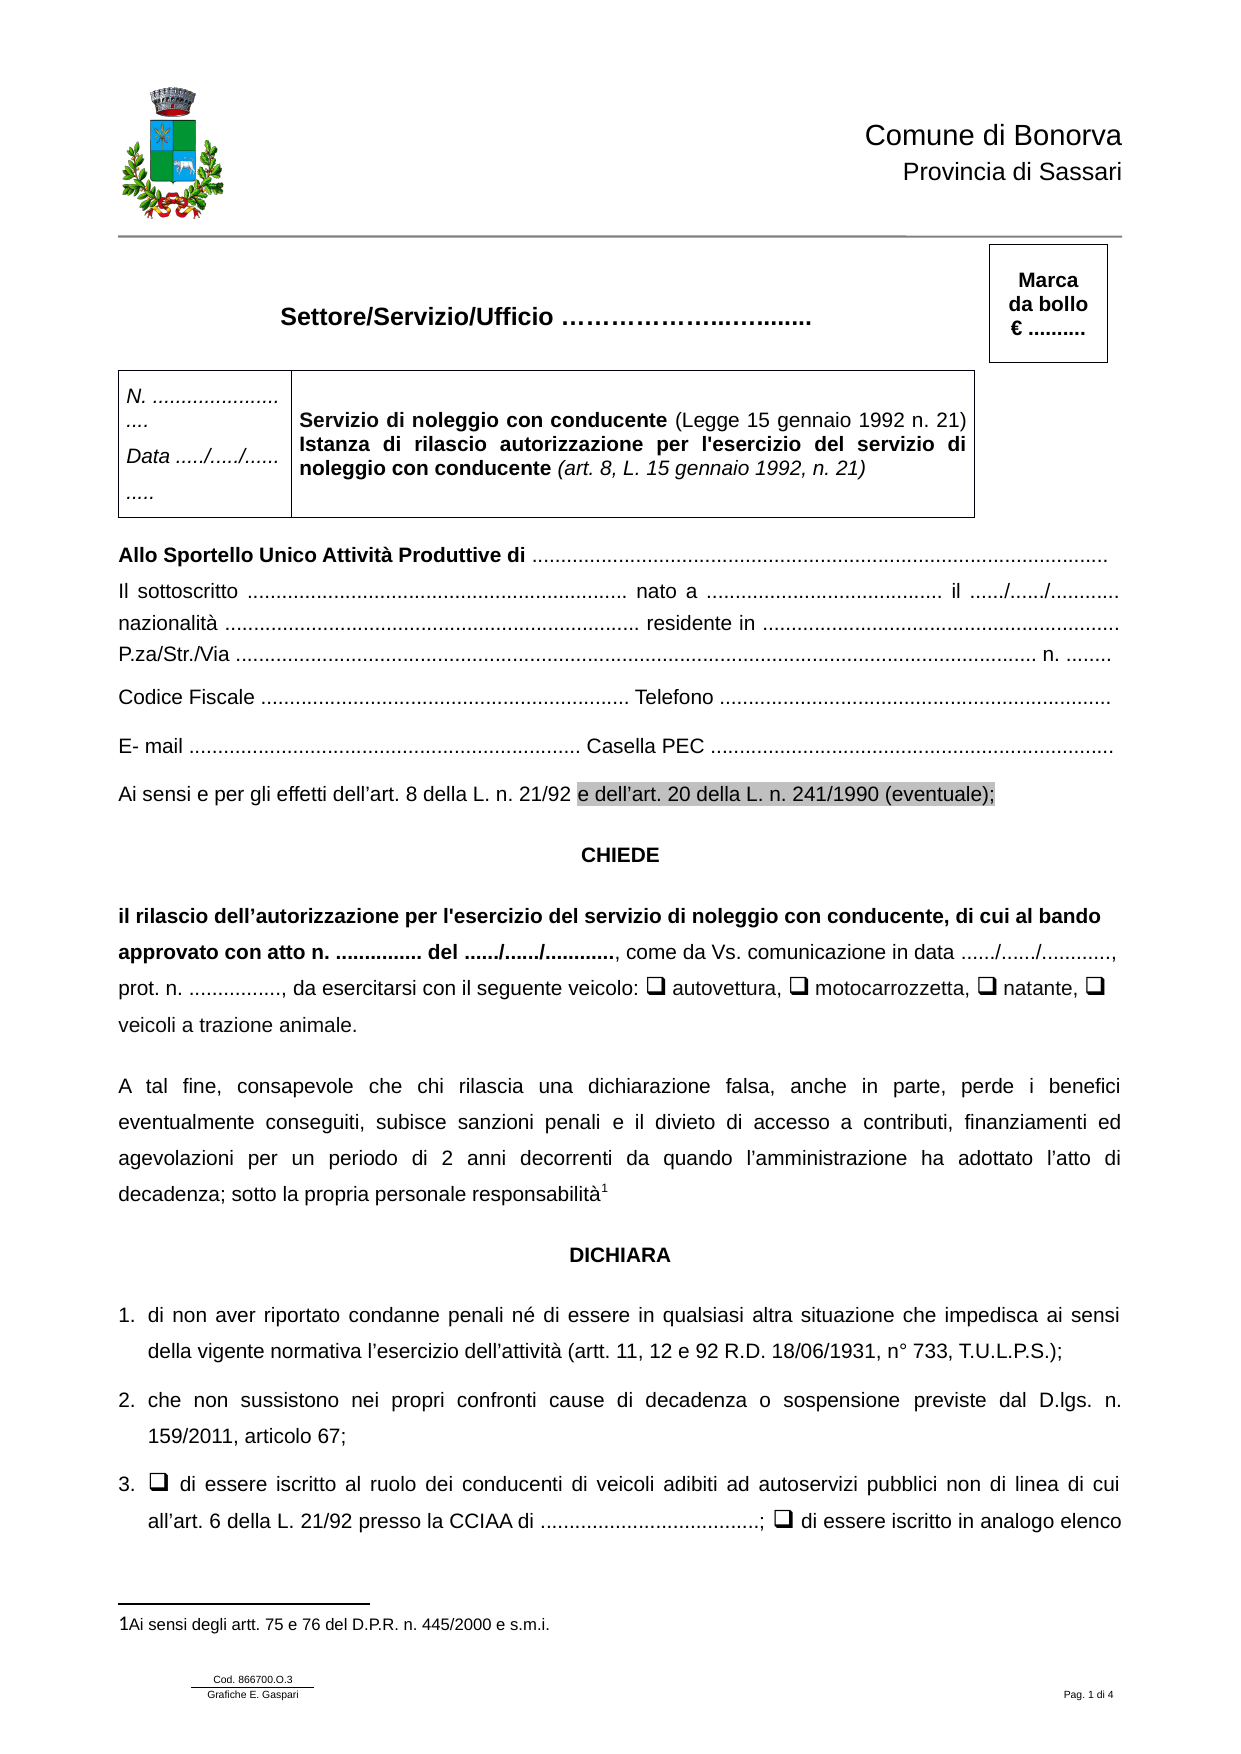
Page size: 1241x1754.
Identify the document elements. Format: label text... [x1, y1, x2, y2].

table_header Marca da bollo € .......... [990, 245, 1107, 362]
table_header Servizio di noleggio con conducente (Legge 15 gennaio 1992 n. 21) Istanza di rilascio autorizzazione per l'esercizio del servizio di noleggio con conducente (art. 8, L. 15 gennaio 1992, n. 21) [292, 371, 974, 517]
text E- mail .................................................................... Casella PEC ...................................................................... [118, 733, 1122, 757]
text Settore/Servizio/Ufficio ………………...…........ [118, 302, 989, 331]
subtitle DICHIARA [118, 1242, 1122, 1266]
text Ai sensi e per gli effetti dell’art. 8 della L. n. 21/92 e dell’art. 20 della L. n. 241/1990 (eventuale); [118, 782, 1122, 806]
text Allo Sportello Unico Attività Produttive di .................................................................................................... [118, 543, 1122, 567]
text Il sottoscritto .................................................................. nato a ......................................... il ....../....../............ nazionalità ........................................................................ residente in .............................................................. P.za/Str./Via ........................................................................................................................................... n. ........ [118, 579, 1122, 665]
subtitle il rilascio dell’autorizzazione per l'esercizio del servizio di noleggio con conducente, di cui al bando approvato con atto n. ............... del ....../....../............, come da Vs. comunicazione in data ....../....../............, prot. n. ................, da esercitarsi con il seguente veicolo:  autovettura,  motocarrozzetta,  natante,  veicoli a trazione animale. [118, 904, 1122, 1037]
picture [122, 87, 224, 219]
subtitle CHIEDE [118, 843, 1122, 867]
text Ai sensi degli artt. 75 e 76 del D.P.R. n. 445/2000 e s.m.i. [118, 1610, 1122, 1636]
text Codice Fiscale ................................................................ Telefono .................................................................... [118, 685, 1122, 709]
text Comune di Bonorva [224, 118, 1122, 152]
text Provincia di Sassari [224, 157, 1122, 185]
subtitle  di essere iscritto al ruolo dei conducenti di veicoli adibiti ad autoservizi pubblici non di linea di cui all’art. 6 della L. 21/92 presso la CCIAA di ......................................;  di essere iscritto in analogo elenco [118, 1472, 1122, 1534]
text A tal fine, consapevole che chi rilascia una dichiarazione falsa, anche in parte, perde i benefici eventualmente conseguiti, subisce sanzioni penali e il divieto di accesso a contributi, finanziamenti ed agevolazioni per un periodo di 2 anni decorrenti da quando l’amministrazione ha adottato l’atto di decadenza; sotto la propria personale responsabilità [118, 1074, 1122, 1205]
table_header N. .......................... Data ...../...../........... [119, 371, 291, 517]
list di non aver riportato condanne penali né di essere in qualsiasi altra situazione che impedisca ai sensi della vigente normativa l’esercizio dell’attività (artt. 11, 12 e 92 R.D. 18/06/1931, n° 733, T.U.L.P.S.); [118, 1303, 1122, 1363]
list che non sussistono nei propri confronti cause di decadenza o sospensione previste dal D.lgs. n. 159/2011, articolo 67; [118, 1388, 1122, 1448]
